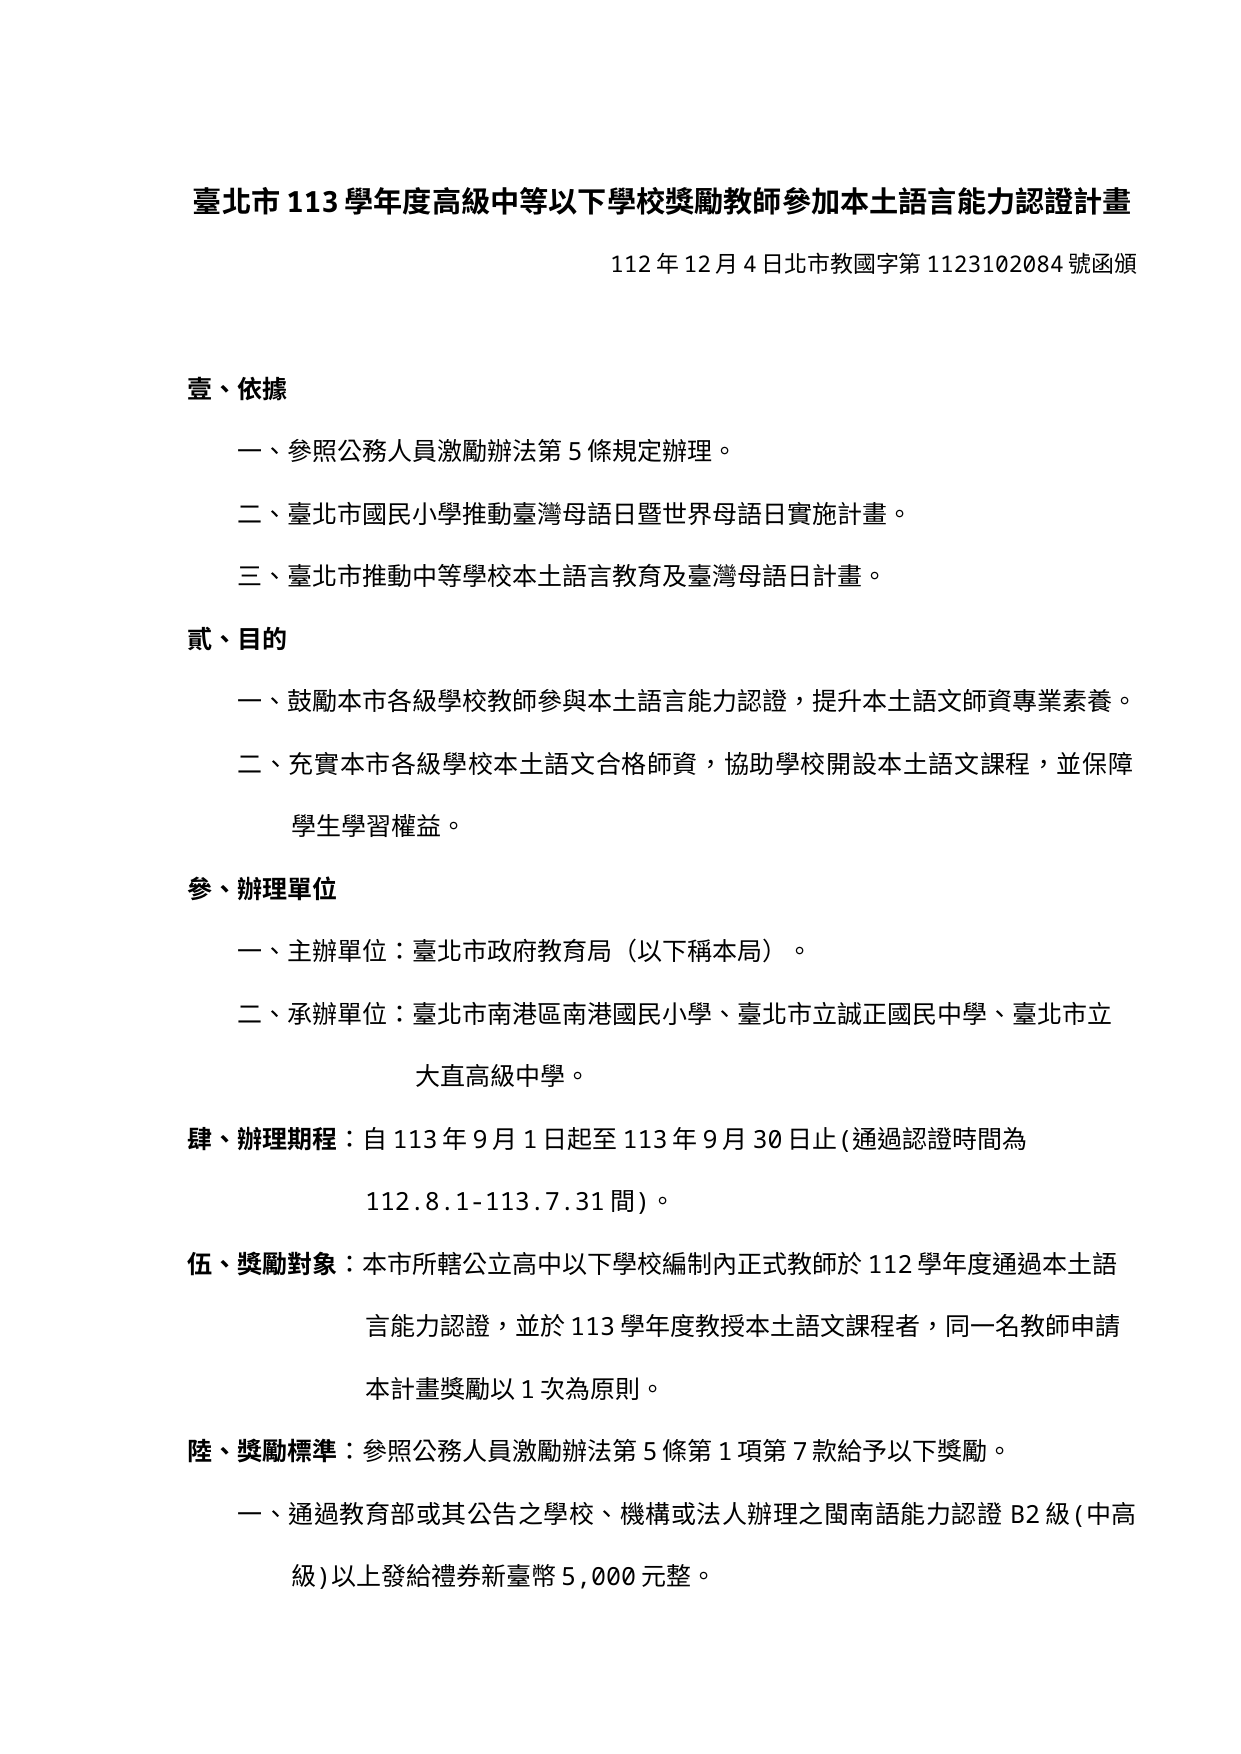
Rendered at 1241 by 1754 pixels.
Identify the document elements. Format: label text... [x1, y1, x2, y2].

text 貳、目的 [187, 596, 1137, 658]
text 112年12月4日北市教國字第1123102084號函頒 [187, 221, 1137, 283]
text 一、主辦單位：臺北市政府教育局（以下稱本局）。 [237, 908, 1137, 971]
text 二、充實本市各級學校本土語文合格師資，協助學校開設本土語文課程，並保障學生學習權益。 [237, 721, 1137, 846]
text 肆、辦理期程：自113年9月1日起至113年9月30日止(通過認證時間為112.8.1-113.7.31間)。 [187, 1096, 1137, 1221]
text 壹、依據 [187, 346, 1137, 408]
text 伍、獎勵對象：本市所轄公立高中以下學校編制內正式教師於112學年度通過本土語言能力認證，並於113學年度教授本土語文課程者，同一名教師申請本計畫獎勵以1次為原則。 [187, 1221, 1137, 1408]
text 一、參照公務人員激勵辦法第5條規定辦理。 [237, 408, 1137, 471]
text 二、臺北市國民小學推動臺灣母語日暨世界母語日實施計畫。 [237, 471, 1137, 533]
text 三、臺北市推動中等學校本土語言教育及臺灣母語日計畫。 [237, 533, 1137, 596]
text 臺北市113學年度高級中等以下學校獎勵教師參加本土語言能力認證計畫 [187, 158, 1137, 221]
text 一、鼓勵本市各級學校教師參與本土語言能力認證，提升本土語文師資專業素養。 [237, 658, 1137, 721]
text 參、辦理單位 [187, 846, 1137, 908]
text 陸、獎勵標準：參照公務人員激勵辦法第5條第1項第7款給予以下獎勵。 [187, 1408, 1137, 1471]
text 一、通過教育部或其公告之學校、機構或法人辦理之閩南語能力認證B2級(中高級)以上發給禮券新臺幣5,000元整。 [237, 1471, 1137, 1596]
text 二、承辦單位：臺北市南港區南港國民小學、臺北市立誠正國民中學、臺北市立大直高級中學。 [237, 971, 1137, 1096]
